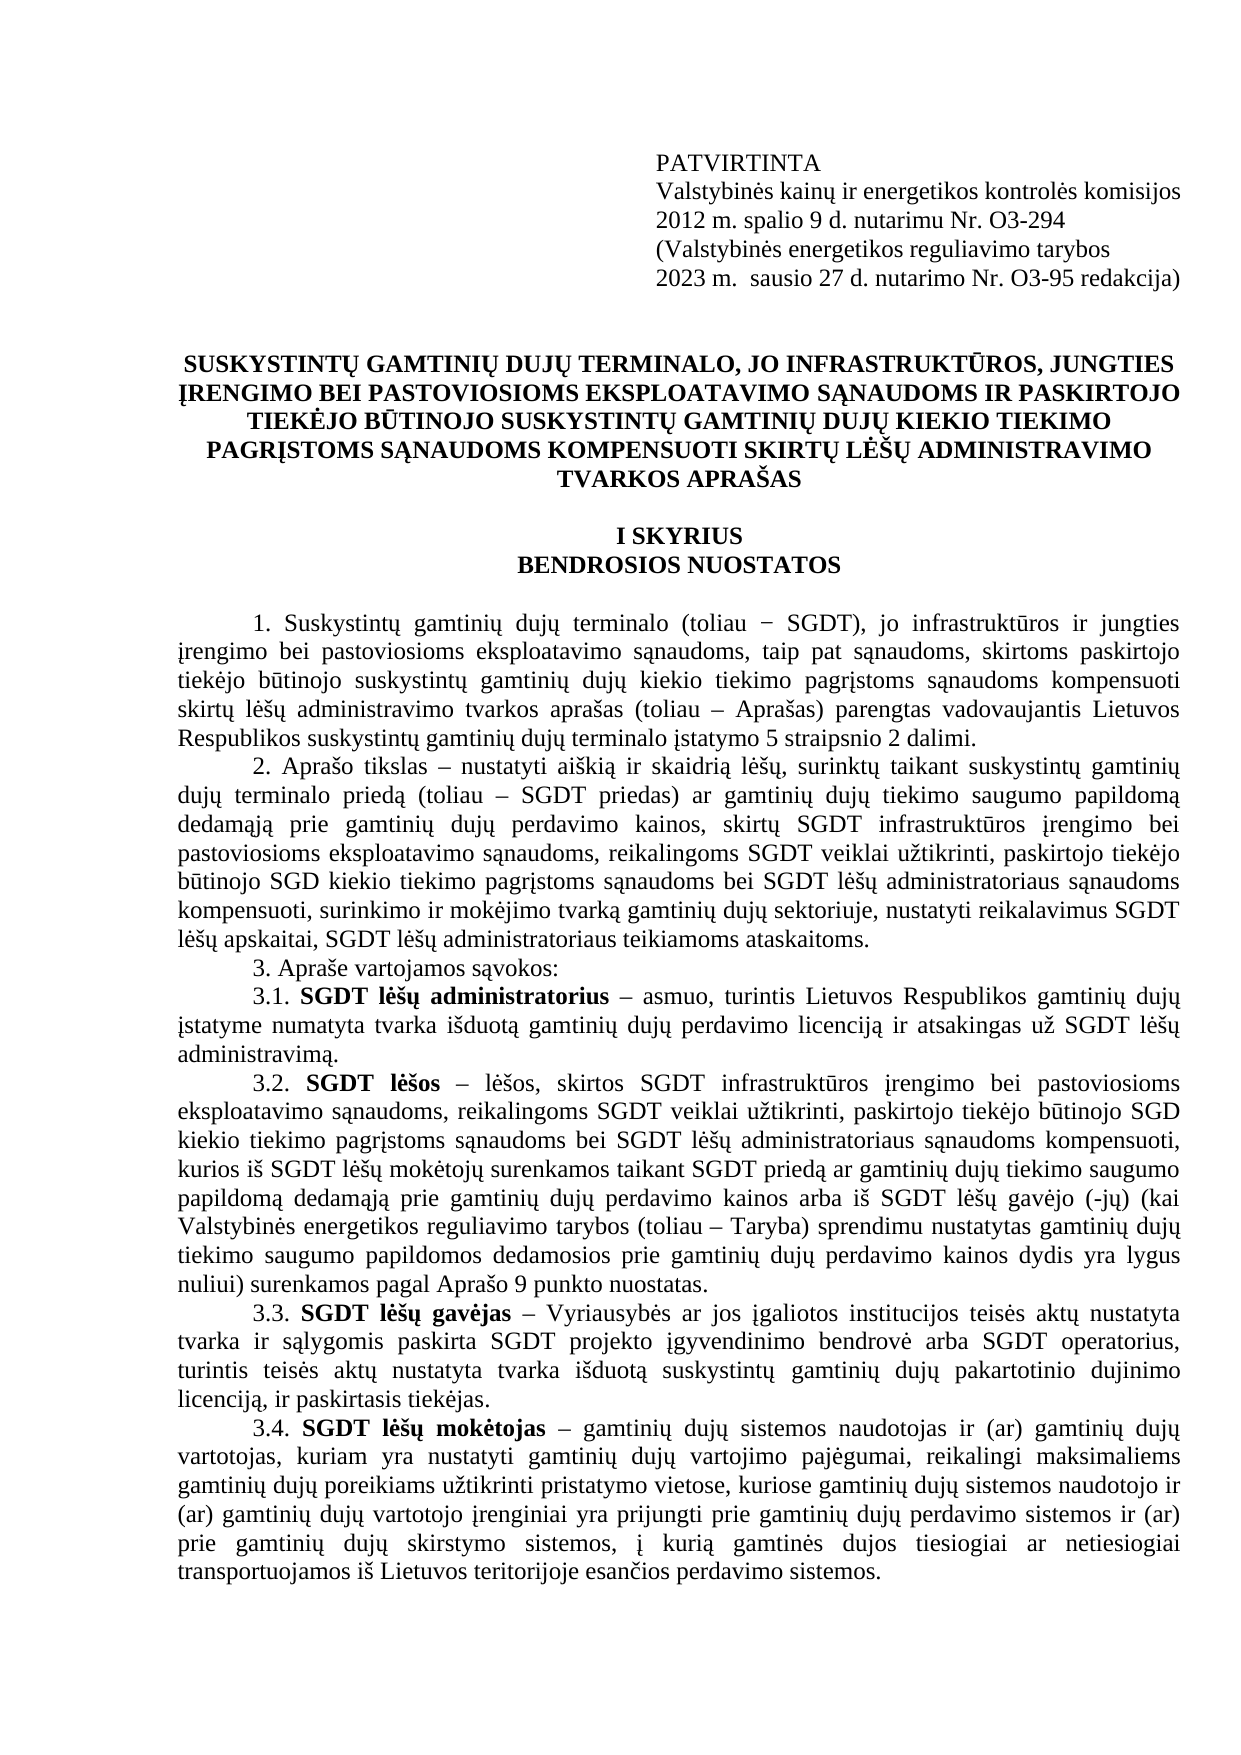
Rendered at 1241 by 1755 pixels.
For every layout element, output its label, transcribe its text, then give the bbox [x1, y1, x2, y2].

text SUSKYSTINTŲ GAMTINIŲ DUJŲ TERMINALO, JO INFRASTRUKTŪROS, JUNGTIES ĮRENGIMO BEI PASTOVIOSIOMS EKSPLOATAVIMO SĄNAUDOMS IR PASKIRTOJO TIEKĖJO BŪTINOJO SUSKYSTINTŲ GAMTINIŲ DUJŲ KIEKIO TIEKIMO PAGRĮSTOMS SĄNAUDOMS KOMPENSUOTI SKIRTŲ LĖŠŲ ADMINISTRAVIMO TVARKOS APRAŠAS [177, 349, 1181, 493]
text 2023 m. sausio 27 d. nutarimo Nr. O3-95 redakcija) [656, 263, 1181, 291]
text 3.4. SGDT lėšų mokėtojas – gamtinių dujų sistemos naudotojas ir (ar) gamtinių dujų vartotojas, kuriam yra nustatyti gamtinių dujų vartojimo pajėgumai, reikalingi maksimaliems gamtinių dujų poreikiams užtikrinti pristatymo vietose, kuriose gamtinių dujų sistemos naudotojo ir (ar) gamtinių dujų vartotojo įrenginiai yra prijungti prie gamtinių dujų perdavimo sistemos ir (ar) prie gamtinių dujų skirstymo sistemos, į kurią gamtinės dujos tiesiogiai ar netiesiogiai transportuojamos iš Lietuvos teritorijoje esančios perdavimo sistemos. [177, 1413, 1181, 1585]
text 3.1. SGDT lėšų administratorius – asmuo, turintis Lietuvos Respublikos gamtinių dujų įstatyme numatyta tvarka išduotą gamtinių dujų perdavimo licenciją ir atsakingas už SGDT lėšų administravimą. [177, 981, 1181, 1068]
text Valstybinės kainų ir energetikos kontrolės komisijos [656, 176, 1181, 205]
text 3. Apraše vartojamos sąvokos: [177, 953, 1181, 981]
text 1. Suskystintų gamtinių dujų terminalo (toliau − SGDT), jo infrastruktūros ir jungties įrengimo bei pastoviosioms eksploatavimo sąnaudoms, taip pat sąnaudoms, skirtoms paskirtojo tiekėjo būtinojo suskystintų gamtinių dujų kiekio tiekimo pagrįstoms sąnaudoms kompensuoti skirtų lėšų administravimo tvarkos aprašas (toliau – Aprašas) parengtas vadovaujantis Lietuvos Respublikos suskystintų gamtinių dujų terminalo įstatymo 5 straipsnio 2 dalimi. [177, 608, 1181, 751]
text 3.2. SGDT lėšos – lėšos, skirtos SGDT infrastruktūros įrengimo bei pastoviosioms eksploatavimo sąnaudoms, reikalingoms SGDT veiklai užtikrinti, paskirtojo tiekėjo būtinojo SGD kiekio tiekimo pagrįstoms sąnaudoms bei SGDT lėšų administratoriaus sąnaudoms kompensuoti, kurios iš SGDT lėšų mokėtojų surenkamos taikant SGDT priedą ar gamtinių dujų tiekimo saugumo papildomą dedamąją prie gamtinių dujų perdavimo kainos arba iš SGDT lėšų gavėjo (-jų) (kai Valstybinės energetikos reguliavimo tarybos (toliau – Taryba) sprendimu nustatytas gamtinių dujų tiekimo saugumo papildomos dedamosios prie gamtinių dujų perdavimo kainos dydis yra lygus nuliui) surenkamos pagal Aprašo 9 punkto nuostatas. [177, 1068, 1181, 1298]
text 3.3. SGDT lėšų gavėjas – Vyriausybės ar jos įgaliotos institucijos teisės aktų nustatyta tvarka ir sąlygomis paskirta SGDT projekto įgyvendinimo bendrovė arba SGDT operatorius, turintis teisės aktų nustatyta tvarka išduotą suskystintų gamtinių dujų pakartotinio dujinimo licenciją, ir paskirtasis tiekėjas. [177, 1298, 1181, 1413]
text 2012 m. spalio 9 d. nutarimu Nr. O3-294 [656, 205, 1181, 234]
text BENDROSIOS NUOSTATOS [177, 550, 1181, 579]
text PATVIRTINTA [656, 148, 1181, 176]
text 2. Aprašo tikslas – nustatyti aiškią ir skaidrią lėšų, surinktų taikant suskystintų gamtinių dujų terminalo priedą (toliau – SGDT priedas) ar gamtinių dujų tiekimo saugumo papildomą dedamąją prie gamtinių dujų perdavimo kainos, skirtų SGDT infrastruktūros įrengimo bei pastoviosioms eksploatavimo sąnaudoms, reikalingoms SGDT veiklai užtikrinti, paskirtojo tiekėjo būtinojo SGD kiekio tiekimo pagrįstoms sąnaudoms bei SGDT lėšų administratoriaus sąnaudoms kompensuoti, surinkimo ir mokėjimo tvarką gamtinių dujų sektoriuje, nustatyti reikalavimus SGDT lėšų apskaitai, SGDT lėšų administratoriaus teikiamoms ataskaitoms. [177, 751, 1181, 953]
text (Valstybinės energetikos reguliavimo tarybos [656, 234, 1181, 263]
text I SKYRIUS [177, 521, 1181, 550]
